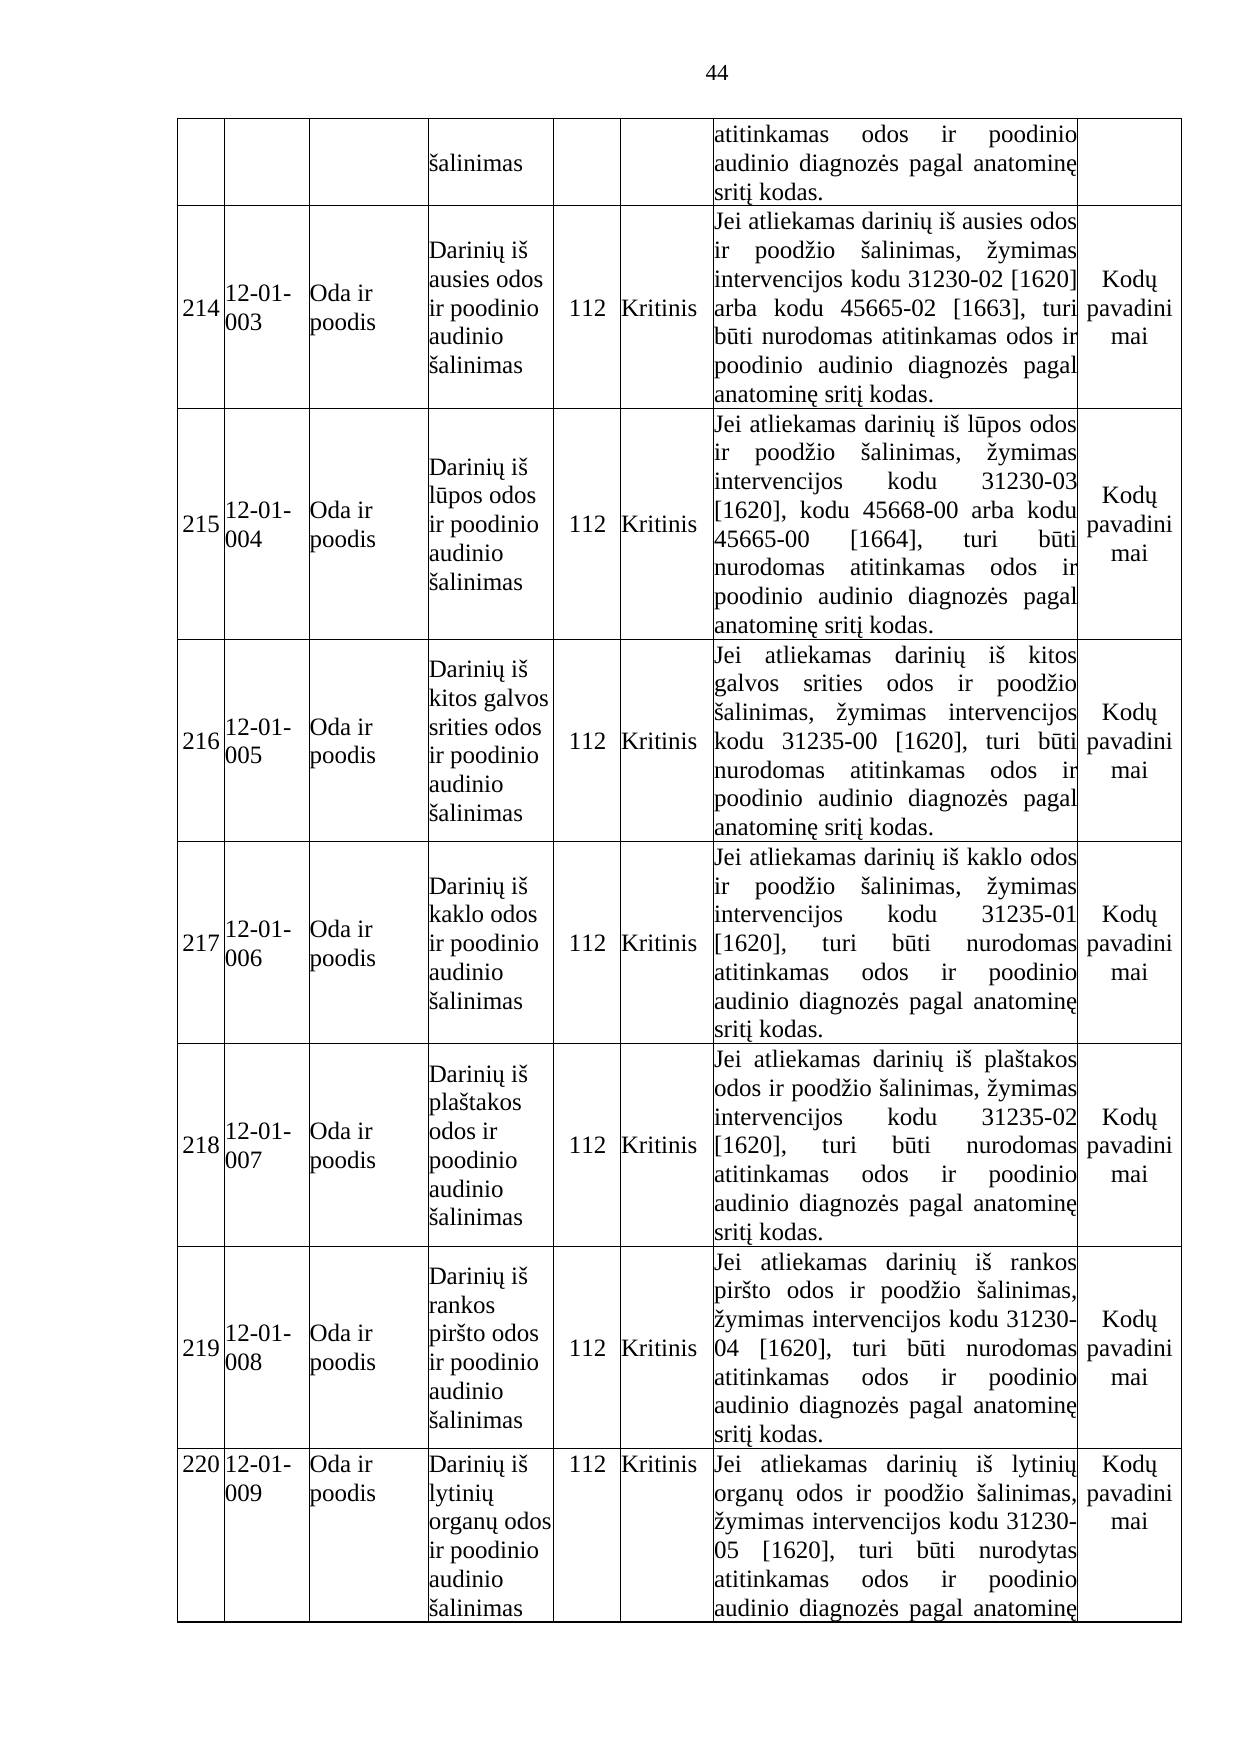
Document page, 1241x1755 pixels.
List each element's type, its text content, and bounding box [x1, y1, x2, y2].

table_cell Kodų pavadinimai [1078, 409, 1181, 639]
table_cell Kodų pavadinimai [1078, 640, 1181, 841]
table_cell Kritinis [621, 409, 713, 639]
table_cell 12-01-009 [225, 1449, 309, 1621]
table_cell 112 [554, 640, 620, 841]
table_cell 12-01-006 [225, 842, 309, 1043]
table_cell Kritinis [621, 1449, 713, 1621]
table_cell Jei atliekamas darinių iš ausies odos ir poodžio šalinimas, žymimas intervencijos kodu 31230-02 [1620] arba kodu 45665-02 [1663], turi būti nurodomas atitinkamas odos ir poodinio audinio diagnozės pagal anatominę sritį kodas. [714, 206, 1077, 408]
table_cell Jei atliekamas darinių iš rankos piršto odos ir poodžio šalinimas, žymimas intervencijos kodu 31230-04 [1620], turi būti nurodomas atitinkamas odos ir poodinio audinio diagnozės pagal anatominę sritį kodas. [714, 1247, 1077, 1448]
table_cell atitinkamas odos ir poodinio audinio diagnozės pagal anatominę sritį kodas. [714, 119, 1077, 205]
table_cell Kritinis [621, 640, 713, 841]
table_cell Kodų pavadinimai [1078, 1449, 1181, 1621]
table_cell Kritinis [621, 842, 713, 1043]
table_cell 112 [554, 206, 620, 408]
table_cell 12-01-004 [225, 409, 309, 639]
table_cell Kodų pavadinimai [1078, 1044, 1181, 1246]
table_cell Oda ir poodis [310, 1449, 428, 1621]
table_cell Jei atliekamas darinių iš plaštakos odos ir poodžio šalinimas, žymimas intervencijos kodu 31235-02 [1620], turi būti nurodomas atitinkamas odos ir poodinio audinio diagnozės pagal anatominę sritį kodas. [714, 1044, 1077, 1246]
table_cell 112 [554, 1044, 620, 1246]
table_cell 215 [178, 409, 224, 639]
table_cell Oda ir poodis [310, 640, 428, 841]
table_cell šalinimas [429, 119, 553, 205]
table_cell Jei atliekamas darinių iš lūpos odos ir poodžio šalinimas, žymimas intervencijos kodu 31230-03 [1620], kodu 45668-00 arba kodu 45665-00 [1664], turi būti nurodomas atitinkamas odos ir poodinio audinio diagnozės pagal anatominę sritį kodas. [714, 409, 1077, 639]
table_cell Kritinis [621, 1247, 713, 1448]
table_cell 112 [554, 842, 620, 1043]
table_cell [178, 119, 224, 205]
table_cell 112 [554, 409, 620, 639]
table_cell 12-01-003 [225, 206, 309, 408]
table_cell 219 [178, 1247, 224, 1448]
table_cell [310, 119, 428, 205]
table_cell 216 [178, 640, 224, 841]
table_cell [621, 119, 713, 205]
table_cell 218 [178, 1044, 224, 1246]
table_cell 12-01-005 [225, 640, 309, 841]
table_cell [1078, 119, 1181, 205]
table_cell [225, 119, 309, 205]
table_cell Oda ir poodis [310, 842, 428, 1043]
table_cell 112 [554, 1247, 620, 1448]
table_cell 214 [178, 206, 224, 408]
table_cell Jei atliekamas darinių iš kaklo odos ir poodžio šalinimas, žymimas intervencijos kodu 31235-01 [1620], turi būti nurodomas atitinkamas odos ir poodinio audinio diagnozės pagal anatominę sritį kodas. [714, 842, 1077, 1043]
table_cell 112 [554, 1449, 620, 1621]
table_cell Darinių iš rankos piršto odos ir poodinio audinio šalinimas [429, 1247, 553, 1448]
table_cell [554, 119, 620, 205]
table_cell 217 [178, 842, 224, 1043]
table_cell Jei atliekamas darinių iš lytinių organų odos ir poodžio šalinimas, žymimas intervencijos kodu 31230-05 [1620], turi būti nurodytas atitinkamas odos ir poodinio audinio diagnozės pagal anatominę [714, 1449, 1077, 1621]
table_cell Kodų pavadinimai [1078, 1247, 1181, 1448]
table_cell Darinių iš lūpos odos ir poodinio audinio šalinimas [429, 409, 553, 639]
table_cell Jei atliekamas darinių iš kitos galvos srities odos ir poodžio šalinimas, žymimas intervencijos kodu 31235-00 [1620], turi būti nurodomas atitinkamas odos ir poodinio audinio diagnozės pagal anatominę sritį kodas. [714, 640, 1077, 841]
table_cell Kritinis [621, 206, 713, 408]
table_cell Kritinis [621, 1044, 713, 1246]
table_cell 12-01-007 [225, 1044, 309, 1246]
table_cell Oda ir poodis [310, 206, 428, 408]
table_cell Darinių iš lytinių organų odos ir poodinio audinio šalinimas [429, 1449, 553, 1621]
table_cell Darinių iš kaklo odos ir poodinio audinio šalinimas [429, 842, 553, 1043]
table_cell Darinių iš kitos galvos srities odos ir poodinio audinio šalinimas [429, 640, 553, 841]
table_cell 220 [178, 1449, 224, 1621]
table_cell 12-01-008 [225, 1247, 309, 1448]
table_cell Oda ir poodis [310, 409, 428, 639]
table_cell Oda ir poodis [310, 1044, 428, 1246]
table_cell Oda ir poodis [310, 1247, 428, 1448]
table_cell Kodų pavadinimai [1078, 842, 1181, 1043]
table_cell Darinių iš ausies odos ir poodinio audinio šalinimas [429, 206, 553, 408]
table_cell Darinių iš plaštakos odos ir poodinio audinio šalinimas [429, 1044, 553, 1246]
table_cell Kodų pavadinimai [1078, 206, 1181, 408]
